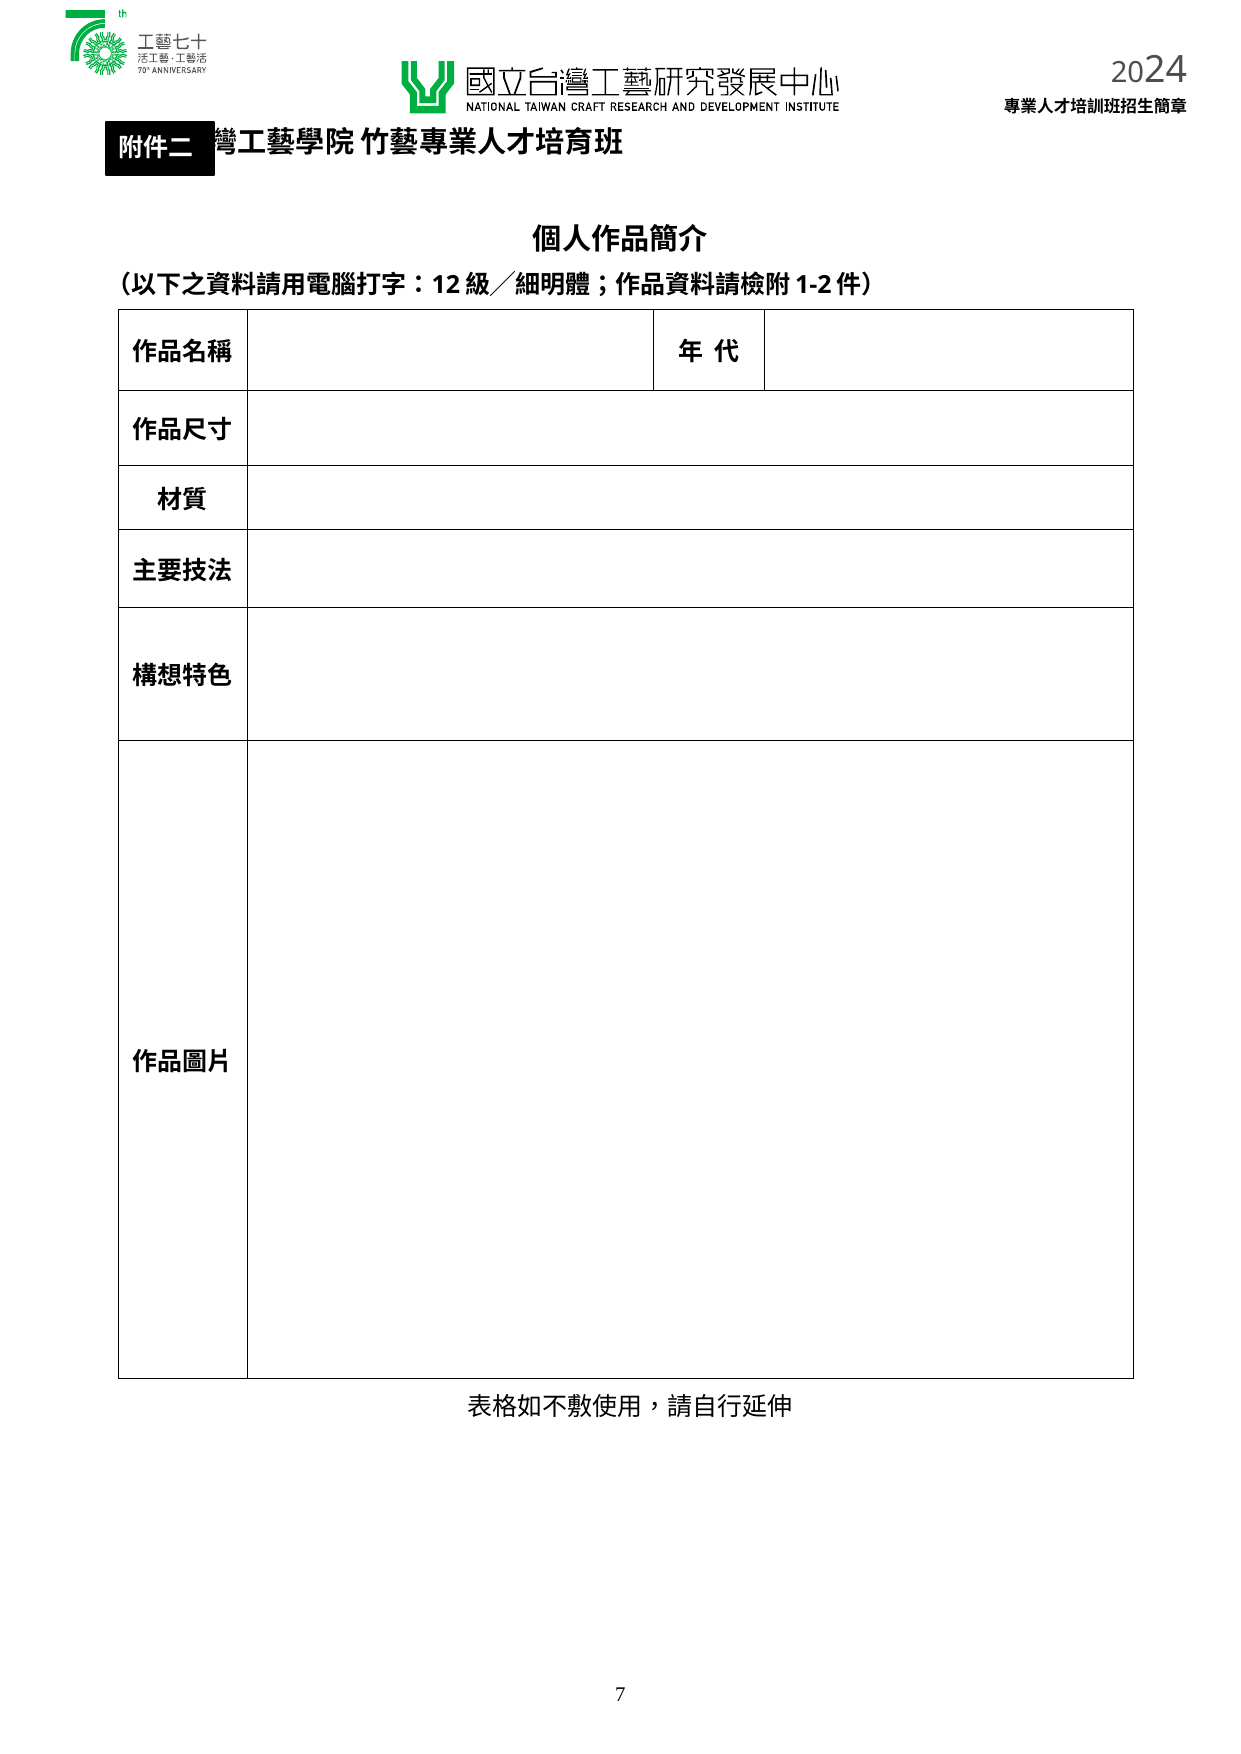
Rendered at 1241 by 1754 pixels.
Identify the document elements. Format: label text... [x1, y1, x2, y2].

table_cell [248, 466, 1133, 529]
table_cell [248, 608, 1133, 740]
table_cell [248, 391, 1133, 465]
table_header [248, 310, 653, 390]
table_cell 作品圖片 [119, 741, 247, 1378]
table_header 作品名稱 [119, 310, 247, 390]
text （以下之資料請用電腦打字：12級╱細明體；作品資料請檢附1-2件） [106, 265, 1134, 301]
table_cell [248, 741, 1133, 1378]
text 表格如不敷使用，請自行延伸 [106, 1386, 1134, 1423]
table_cell 作品尺寸 [119, 391, 247, 465]
text 2024臺灣工藝學院 竹藝專業人才培育班 [106, 118, 1134, 161]
table_header [765, 310, 1133, 390]
subtitle 附件二 [118, 128, 202, 164]
table_cell 材質 [119, 466, 247, 529]
table_cell [248, 530, 1133, 607]
table_cell 主要技法 [119, 530, 247, 607]
table_header 年 代 [654, 310, 764, 390]
table_cell 構想特色 [119, 608, 247, 740]
text 個人作品簡介 [106, 215, 1134, 257]
